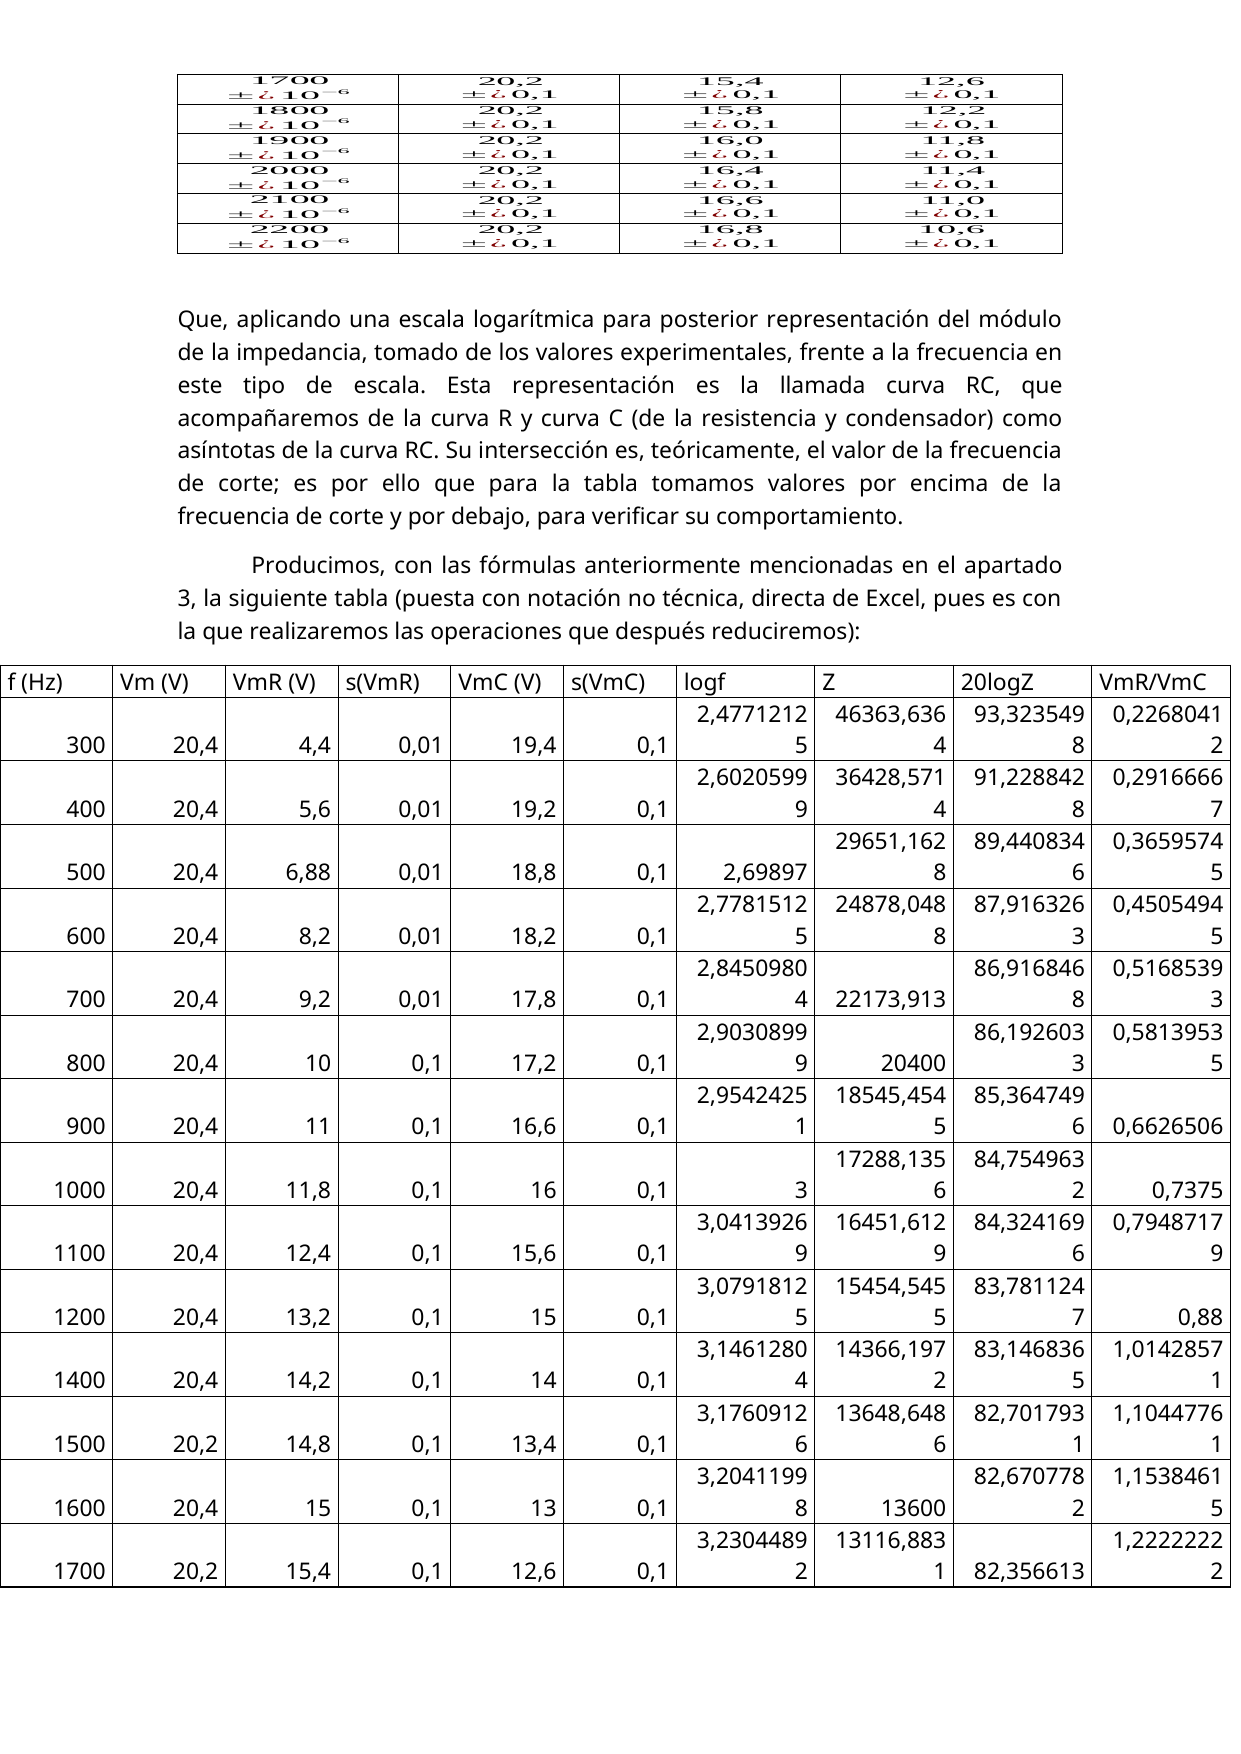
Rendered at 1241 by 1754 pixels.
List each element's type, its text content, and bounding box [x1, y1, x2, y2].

table_cell 91,2288428 [954, 761, 1091, 824]
table_cell 0,51685393 [1092, 952, 1230, 1014]
table_cell 0,1 [339, 1016, 450, 1078]
table_cell 86,9168468 [954, 952, 1091, 1014]
text Que, aplicando una escala logarítmica para posterior representación del módulo de la impedancia, tomado de los valores experimentales, frente a la frecuencia en este tipo de escala. Esta representación es la llamada curva RC, que acompañaremos de la curva R y curva C (de la resistencia y condensador) como asíntotas de la curva RC. Su intersección es, teóricamente, el valor de la frecuencia de corte; es por ello que para la tabla tomamos valores por encima de la frecuencia de corte y por debajo, para verificar su comportamiento. [177, 303, 1063, 531]
table_header Z [815, 666, 953, 697]
table_cell 29651,1628 [815, 825, 953, 887]
table_cell 3 [677, 1143, 814, 1205]
table_cell 2,84509804 [677, 952, 814, 1014]
table_cell 12,4 [226, 1206, 338, 1269]
table_cell 0,6626506 [1092, 1079, 1230, 1142]
table_cell 2,69897 [677, 825, 814, 887]
table_cell 9,2 [226, 952, 338, 1014]
table_header VmR (V) [226, 666, 338, 697]
table_cell 14366,1972 [815, 1333, 953, 1396]
table_cell 0,58139535 [1092, 1016, 1230, 1078]
table_cell 20,4 [113, 889, 225, 951]
table_cell [841, 134, 1062, 163]
table_cell 16451,6129 [815, 1206, 953, 1269]
table_cell 6,88 [226, 825, 338, 887]
table_cell 0,1 [339, 1333, 450, 1396]
table_cell 3,04139269 [677, 1206, 814, 1269]
table_cell 0,1 [339, 1143, 450, 1205]
table_cell [399, 134, 619, 163]
table_cell 18545,4545 [815, 1079, 953, 1142]
table_cell 20,4 [113, 1270, 225, 1332]
table_cell 3,14612804 [677, 1333, 814, 1396]
table_cell 36428,5714 [815, 761, 953, 824]
table_cell 82,356613 [954, 1524, 1091, 1586]
table_header VmR/VmC [1092, 666, 1230, 697]
table_cell 0,1 [564, 1016, 676, 1078]
table_cell 0,29166667 [1092, 761, 1230, 824]
table_cell 18,8 [451, 825, 563, 887]
table_cell 1,22222222 [1092, 1524, 1230, 1586]
table_cell [399, 105, 619, 133]
table_cell 2,47712125 [677, 698, 814, 760]
table_header f (Hz) [1, 666, 112, 697]
table_cell 14,8 [226, 1397, 338, 1459]
table_cell 500 [1, 825, 112, 887]
table_cell 0,1 [339, 1079, 450, 1142]
table_cell [620, 75, 840, 103]
table_cell 1500 [1, 1397, 112, 1459]
table_cell 20,4 [113, 698, 225, 760]
table_cell 0,1 [564, 1079, 676, 1142]
table_cell 1,15384615 [1092, 1460, 1230, 1523]
table_cell 46363,6364 [815, 698, 953, 760]
table_cell 15,4 [226, 1524, 338, 1586]
table_cell [841, 224, 1062, 252]
table_cell 0,01 [339, 825, 450, 887]
table_cell 15,6 [451, 1206, 563, 1269]
table_cell 1000 [1, 1143, 112, 1205]
table_cell 0,01 [339, 761, 450, 824]
table_cell [620, 134, 840, 163]
table_header s(VmR) [339, 666, 450, 697]
table_cell 1400 [1, 1333, 112, 1396]
table_cell 700 [1, 952, 112, 1014]
table_cell 0,1 [564, 1460, 676, 1523]
table_cell 600 [1, 889, 112, 951]
table_cell 0,1 [564, 698, 676, 760]
table_cell 1700 [1, 1524, 112, 1586]
table_cell 2,95424251 [677, 1079, 814, 1142]
table_cell [841, 105, 1062, 133]
table_cell 16 [451, 1143, 563, 1205]
table_cell 11 [226, 1079, 338, 1142]
table_cell [620, 105, 840, 133]
table_cell 0,1 [564, 952, 676, 1014]
table_cell 20400 [815, 1016, 953, 1078]
table_cell 83,1468365 [954, 1333, 1091, 1396]
table_cell 0,88 [1092, 1270, 1230, 1332]
table_cell 82,7017931 [954, 1397, 1091, 1459]
text Producimos, con las fórmulas anteriormente mencionadas en el apartado 3, la siguiente tabla (puesta con notación no técnica, directa de Excel, pues es con la que realizaremos las operaciones que después reduciremos): [177, 549, 1063, 646]
table_cell 1600 [1, 1460, 112, 1523]
table_cell 12,6 [451, 1524, 563, 1586]
table_cell 900 [1, 1079, 112, 1142]
table_cell [178, 194, 398, 223]
table_cell 10 [226, 1016, 338, 1078]
table_cell [178, 75, 398, 103]
table_cell 15454,5455 [815, 1270, 953, 1332]
table_cell 85,3647496 [954, 1079, 1091, 1142]
table_cell 3,17609126 [677, 1397, 814, 1459]
table_cell 20,2 [113, 1397, 225, 1459]
table_cell 8,2 [226, 889, 338, 951]
table_cell 20,4 [113, 1206, 225, 1269]
table_cell 0,1 [564, 1143, 676, 1205]
table_cell 13,2 [226, 1270, 338, 1332]
table_cell 84,7549632 [954, 1143, 1091, 1205]
table_cell 20,4 [113, 1079, 225, 1142]
table_cell 0,1 [564, 1524, 676, 1586]
table_cell 22173,913 [815, 952, 953, 1014]
table_cell 0,1 [564, 1206, 676, 1269]
table_cell 16,6 [451, 1079, 563, 1142]
table_cell 2,77815125 [677, 889, 814, 951]
table_cell 19,4 [451, 698, 563, 760]
table_cell 93,3235498 [954, 698, 1091, 760]
table_cell 15 [226, 1460, 338, 1523]
table_cell 400 [1, 761, 112, 824]
table_cell 17288,1356 [815, 1143, 953, 1205]
table_cell 0,1 [339, 1270, 450, 1332]
table_cell 1100 [1, 1206, 112, 1269]
table_cell 13,4 [451, 1397, 563, 1459]
table_cell 20,4 [113, 1460, 225, 1523]
table_cell 11,8 [226, 1143, 338, 1205]
table_header VmC (V) [451, 666, 563, 697]
table_cell 14 [451, 1333, 563, 1396]
table_cell 82,6707782 [954, 1460, 1091, 1523]
table_cell 20,4 [113, 1143, 225, 1205]
table_cell 20,4 [113, 761, 225, 824]
table_cell 17,2 [451, 1016, 563, 1078]
table_header 20logZ [954, 666, 1091, 697]
table_cell 19,2 [451, 761, 563, 824]
table_cell 0,1 [339, 1206, 450, 1269]
table_cell 0,1 [564, 1397, 676, 1459]
table_header Vm (V) [113, 666, 225, 697]
table_cell 17,8 [451, 952, 563, 1014]
table_cell 800 [1, 1016, 112, 1078]
table_cell 3,07918125 [677, 1270, 814, 1332]
table_cell [399, 164, 619, 193]
table_cell 18,2 [451, 889, 563, 951]
table_cell 20,4 [113, 1016, 225, 1078]
table_cell 0,1 [564, 825, 676, 887]
table_cell 0,01 [339, 889, 450, 951]
table_cell 13600 [815, 1460, 953, 1523]
table_cell [399, 194, 619, 223]
table_cell 5,6 [226, 761, 338, 824]
table_cell [178, 105, 398, 133]
table_cell [620, 164, 840, 193]
table_cell 13 [451, 1460, 563, 1523]
table_cell 0,7375 [1092, 1143, 1230, 1205]
table_cell 20,4 [113, 952, 225, 1014]
table_cell 1200 [1, 1270, 112, 1332]
table_cell 0,01 [339, 952, 450, 1014]
table_cell 15 [451, 1270, 563, 1332]
table_cell 0,1 [564, 1333, 676, 1396]
table_header s(VmC) [564, 666, 676, 697]
table_cell 300 [1, 698, 112, 760]
table_cell [399, 224, 619, 252]
table_cell 86,1926033 [954, 1016, 1091, 1078]
table_cell [841, 194, 1062, 223]
table_cell 20,4 [113, 1333, 225, 1396]
table_cell 3,20411998 [677, 1460, 814, 1523]
table_cell 0,1 [339, 1460, 450, 1523]
table_cell 0,1 [564, 1270, 676, 1332]
table_cell 1,01428571 [1092, 1333, 1230, 1396]
table_cell 0,1 [564, 889, 676, 951]
table_cell [620, 194, 840, 223]
table_cell 20,2 [113, 1524, 225, 1586]
table_cell [841, 164, 1062, 193]
table_cell 0,1 [564, 761, 676, 824]
table_cell [620, 224, 840, 252]
table_cell 84,3241696 [954, 1206, 1091, 1269]
table_cell [178, 224, 398, 252]
table_cell 14,2 [226, 1333, 338, 1396]
table_cell 3,23044892 [677, 1524, 814, 1586]
table_cell 87,9163263 [954, 889, 1091, 951]
table_cell 83,7811247 [954, 1270, 1091, 1332]
table_cell [178, 134, 398, 163]
table_cell 0,45054945 [1092, 889, 1230, 951]
table_cell 1,10447761 [1092, 1397, 1230, 1459]
table_cell [178, 164, 398, 193]
table_cell 89,4408346 [954, 825, 1091, 887]
table_cell 13648,6486 [815, 1397, 953, 1459]
table_cell 20,4 [113, 825, 225, 887]
table_cell 2,60205999 [677, 761, 814, 824]
table_cell [841, 75, 1062, 103]
table_cell 13116,8831 [815, 1524, 953, 1586]
table_cell 0,36595745 [1092, 825, 1230, 887]
table_cell 0,01 [339, 698, 450, 760]
table_cell 0,79487179 [1092, 1206, 1230, 1269]
table_cell 0,1 [339, 1397, 450, 1459]
table_cell 24878,0488 [815, 889, 953, 951]
table_cell 2,90308999 [677, 1016, 814, 1078]
table_cell 0,22680412 [1092, 698, 1230, 760]
table_cell [399, 75, 619, 103]
table_header logf [677, 666, 814, 697]
table_cell 0,1 [339, 1524, 450, 1586]
table_cell 4,4 [226, 698, 338, 760]
